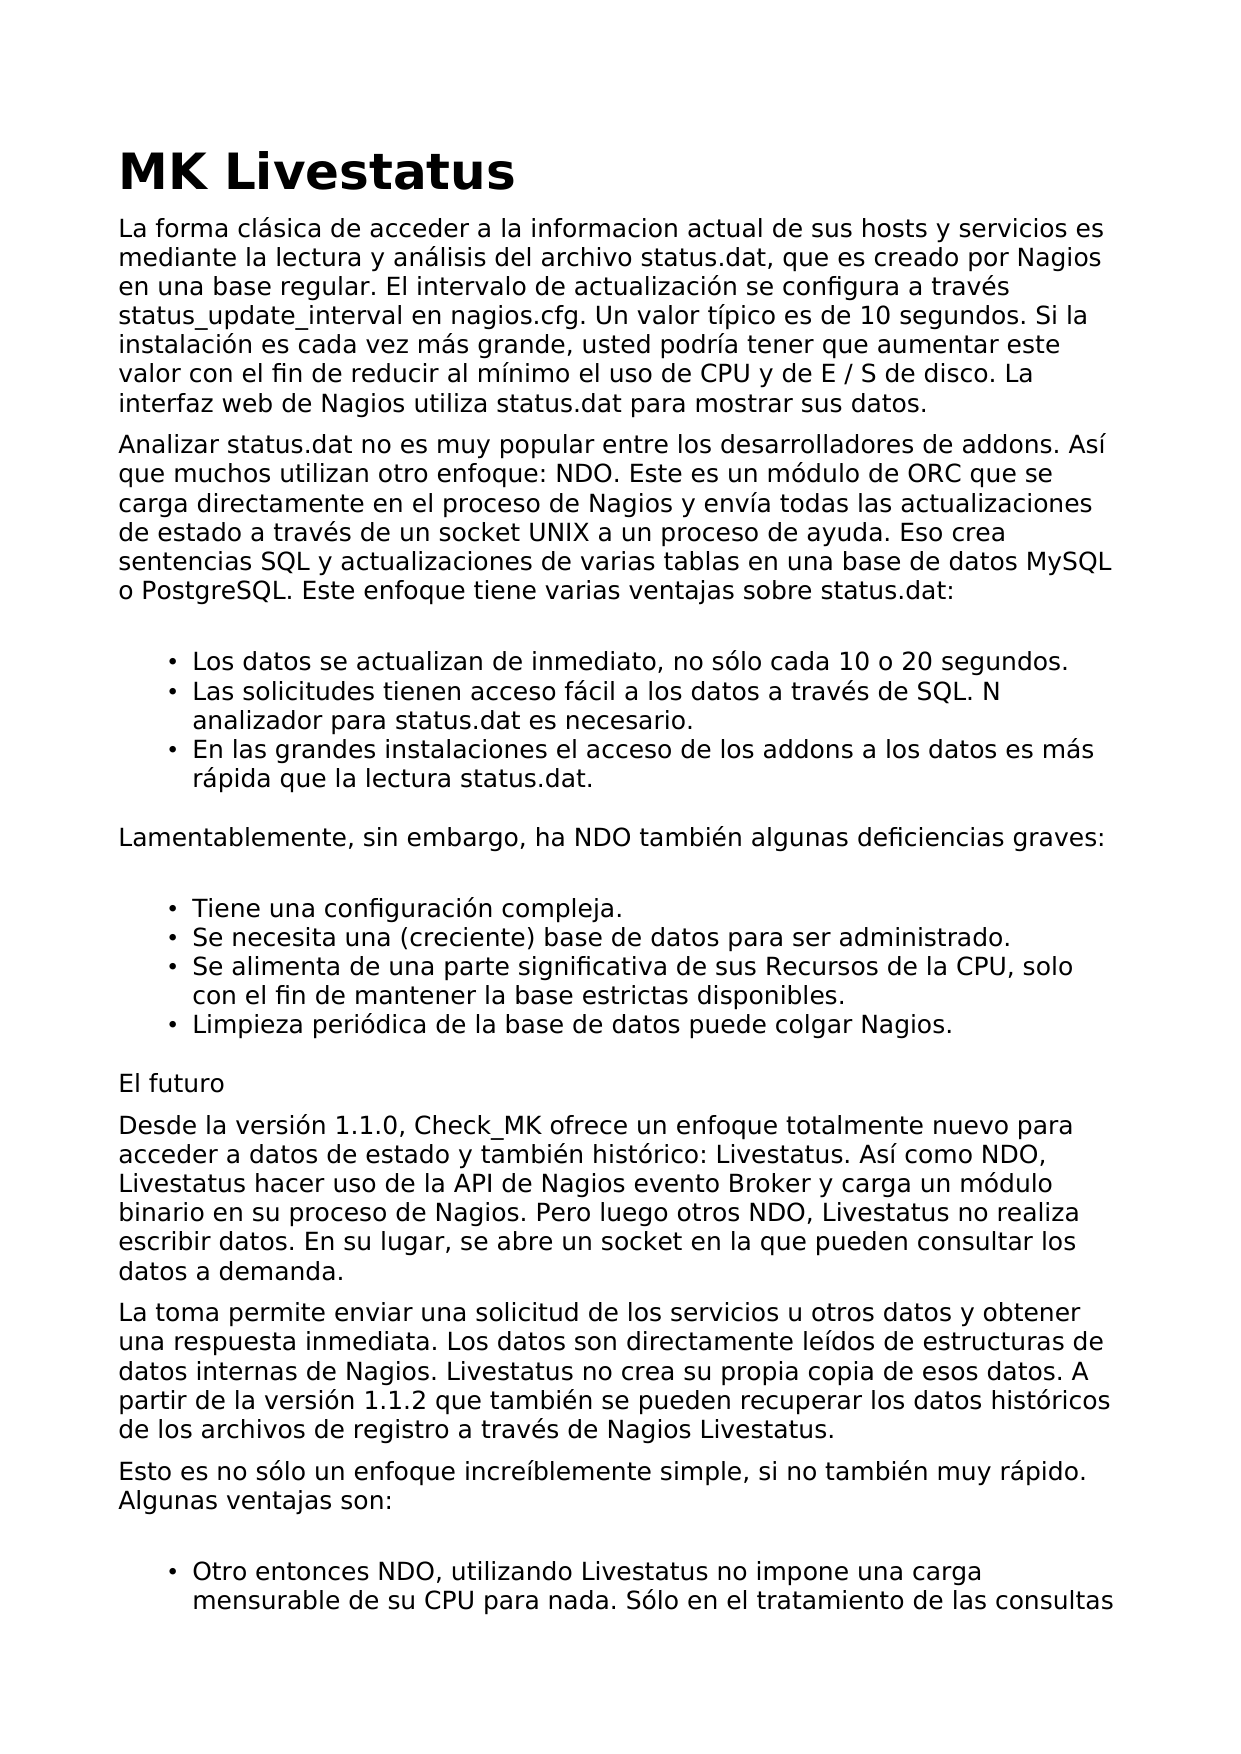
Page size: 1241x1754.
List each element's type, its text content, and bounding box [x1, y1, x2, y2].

list Limpieza periódica de la base de datos puede colgar Nagios. [177, 1011, 1122, 1040]
list Los datos se actualizan de inmediato, no sólo cada 10 o 20 segundos. [177, 647, 1122, 677]
text Lamentablemente, sin embargo, ha NDO también algunas deficiencias graves: [118, 823, 1122, 852]
text Desde la versión 1.1.0, Check_MK ofrece un enfoque totalmente nuevo para acceder a datos de estado y también histórico: Livestatus. Así como NDO, Livestatus hacer uso de la API de Nagios evento Broker y carga un módulo binario en su proceso de Nagios. Pero luego otros NDO, Livestatus no realiza escribir datos. En su lugar, se abre un socket en la que pueden consultar los datos a demanda. [118, 1111, 1122, 1286]
subtitle MK Livestatus [118, 143, 1122, 201]
list Se alimenta de una parte significativa de sus Recursos de la CPU, solo con el fin de mantener la base estrictas disponibles. [177, 952, 1122, 1011]
text Analizar status.dat no es muy popular entre los desarrolladores de addons. Así que muchos utilizan otro enfoque: NDO. Este es un módulo de ORC que se carga directamente en el proceso de Nagios y envía todas las actualizaciones de estado a través de un socket UNIX a un proceso de ayuda. Eso crea sentencias SQL y actualizaciones de varias tablas en una base de datos MySQL o PostgreSQL. Este enfoque tiene varias ventajas sobre status.dat: [118, 431, 1122, 606]
list Otro entonces NDO, utilizando Livestatus no impone una carga mensurable de su CPU para nada. Sólo en el tratamiento de las consultas [177, 1557, 1122, 1615]
list Se necesita una (creciente) base de datos para ser administrado. [177, 923, 1122, 952]
list Tiene una configuración compleja. [177, 894, 1122, 923]
text El futuro [118, 1069, 1122, 1098]
text Esto es no sólo un enfoque increíblemente simple, si no también muy rápido. Algunas ventajas son: [118, 1457, 1122, 1515]
list Las solicitudes tienen acceso fácil a los datos a través de SQL. N analizador para status.dat es necesario. [177, 677, 1122, 735]
text La forma clásica de acceder a la informacion actual de sus hosts y servicios es mediante la lectura y análisis del archivo status.dat, que es creado por Nagios en una base regular. El intervalo de actualización se configura a través status_update_interval en nagios.cfg. Un valor típico es de 10 segundos. Si la instalación es cada vez más grande, usted podría tener que aumentar este valor con el fin de reducir al mínimo el uso de CPU y de E / S de disco. La interfaz web de Nagios utiliza status.dat para mostrar sus datos. [118, 214, 1122, 418]
list En las grandes instalaciones el acceso de los addons a los datos es más rápida que la lectura status.dat. [177, 735, 1122, 793]
text La toma permite enviar una solicitud de los servicios u otros datos y obtener una respuesta inmediata. Los datos son directamente leídos de estructuras de datos internas de Nagios. Livestatus no crea su propia copia de esos datos. A partir de la versión 1.1.2 que también se pueden recuperar los datos históricos de los archivos de registro a través de Nagios Livestatus. [118, 1298, 1122, 1444]
